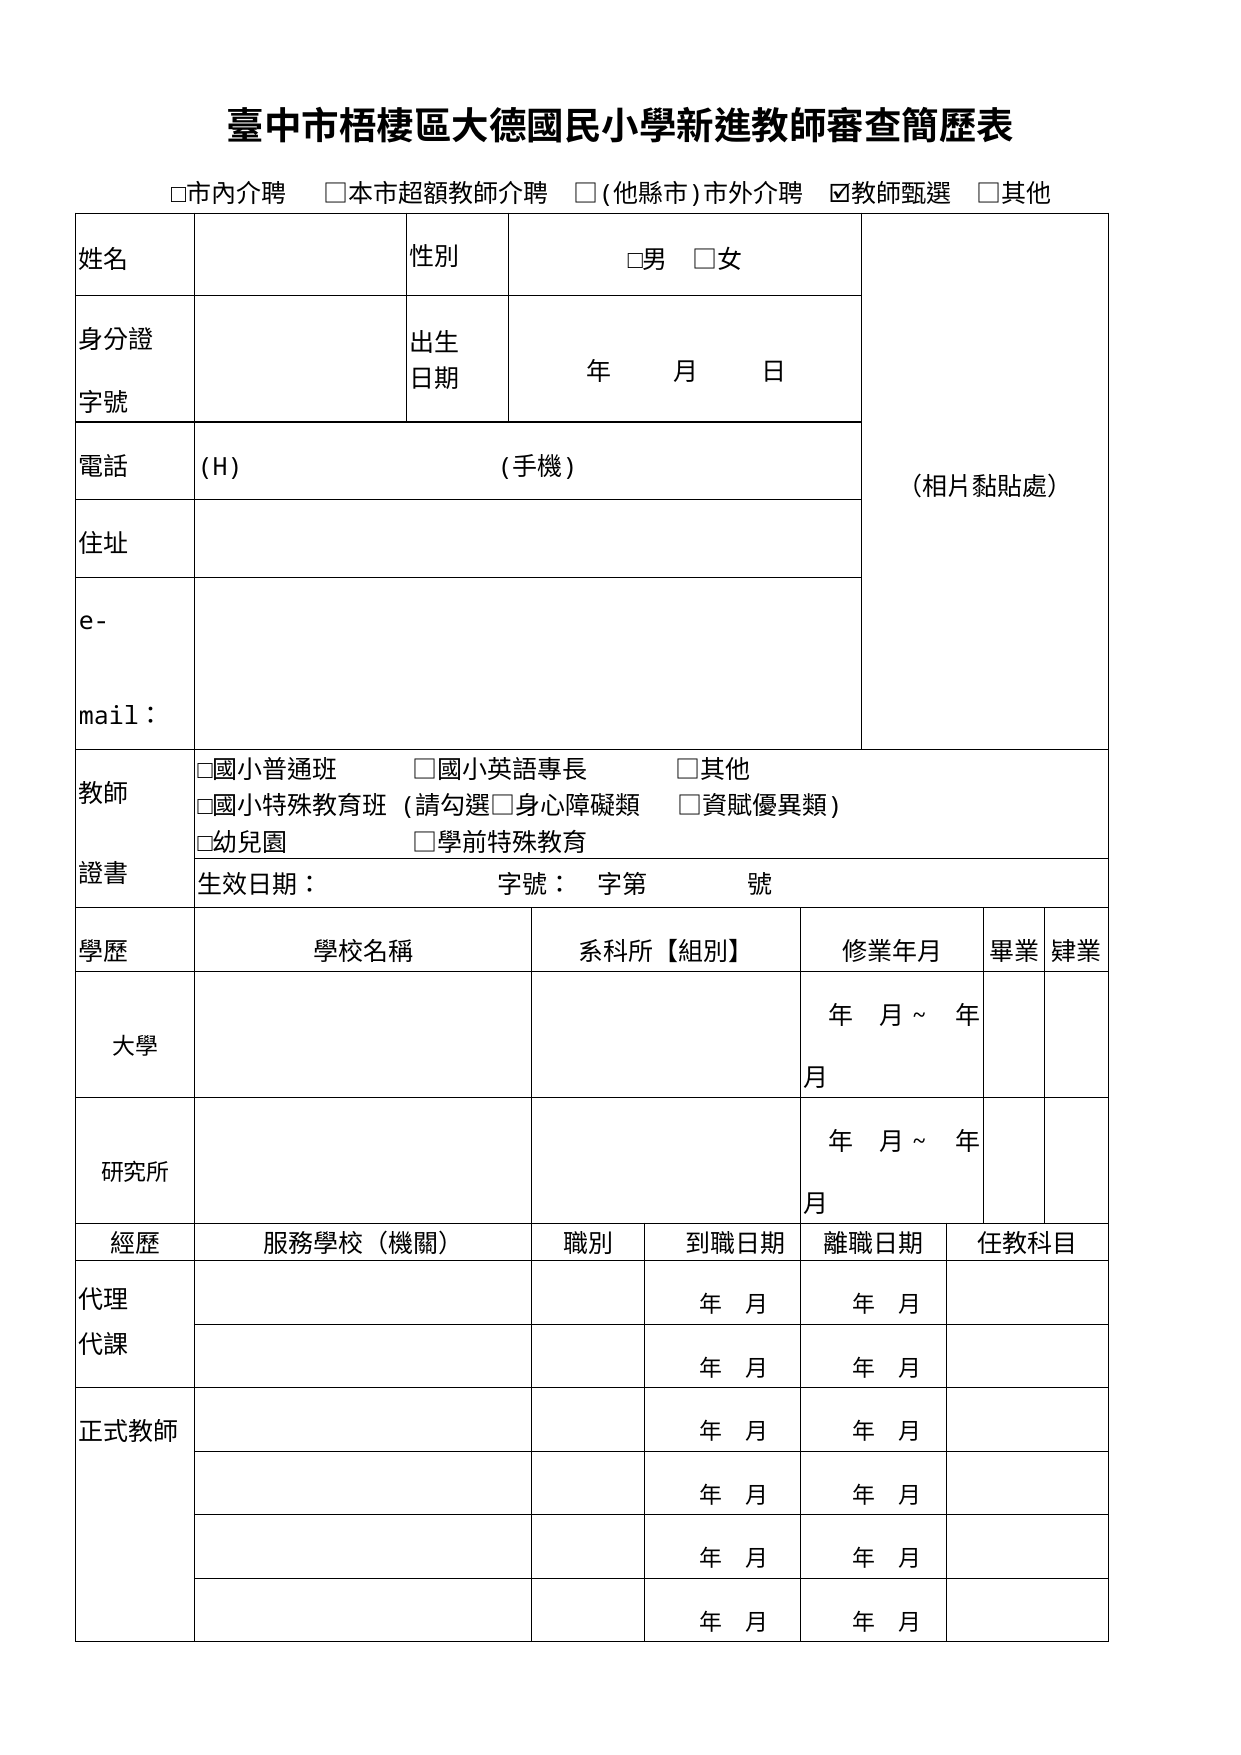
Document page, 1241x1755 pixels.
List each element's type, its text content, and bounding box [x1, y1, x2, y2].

text □市內介聘 □本市超額教師介聘 □(他縣市)市外介聘 教師甄選 □其他 [71, 150, 1169, 213]
table_cell [532, 1325, 644, 1387]
table_cell 出生 日期 [407, 296, 508, 421]
table_cell 年 月 [645, 1388, 800, 1451]
table_cell 學歷 [76, 908, 194, 971]
table_cell [195, 1515, 531, 1578]
table_cell 年 月~ 年 月 [801, 1098, 983, 1223]
table_cell 年 月 日 [509, 296, 861, 421]
table_cell 研究所 [76, 1098, 194, 1223]
table_cell 經歷 [76, 1224, 194, 1260]
table_cell 年 月 [801, 1515, 946, 1578]
table_cell [195, 1098, 531, 1223]
table_cell [947, 1261, 1108, 1323]
table_cell 年 月~ 年 月 [801, 972, 983, 1097]
table_header □男 □女 [509, 214, 861, 295]
table_cell 職別 [532, 1224, 644, 1260]
table_cell 到職日期 [645, 1224, 800, 1260]
table_cell 年 月 [801, 1325, 946, 1387]
table_cell [195, 1325, 531, 1387]
table_cell [532, 1452, 644, 1514]
table_cell [195, 1261, 531, 1323]
table_cell [947, 1579, 1108, 1641]
table_cell [532, 1261, 644, 1323]
table_cell [195, 500, 861, 577]
table_cell 代理 代課 [76, 1261, 194, 1387]
table_cell [532, 1388, 644, 1451]
table_cell 年 月 [645, 1579, 800, 1641]
text 臺中市梧棲區大德國民小學新進教師審查簡歷表 [71, 96, 1169, 150]
table_cell 教師 證書 [76, 750, 194, 907]
table_header [195, 214, 406, 295]
table_cell (手機) [195, 423, 861, 499]
table_cell 修業年月 [801, 908, 983, 971]
table_cell 身分證 字號 [76, 296, 194, 421]
table_cell [195, 1388, 531, 1451]
table_header （相片黏貼處） [862, 214, 1108, 748]
table_cell 正式教師 [76, 1388, 194, 1641]
table_cell 任教科目 [947, 1224, 1108, 1260]
table_cell [195, 972, 531, 1097]
table_cell 生效日期： 字號： 字第 號 [195, 859, 1108, 907]
table_cell 年 月 [801, 1452, 946, 1514]
table_cell 離職日期 [801, 1224, 946, 1260]
table_cell [532, 1098, 800, 1223]
table_cell [984, 1098, 1044, 1223]
table_cell 系科所【組別】 [532, 908, 800, 971]
table_header 性別 [407, 214, 508, 295]
table_cell 肄業 [1045, 908, 1108, 971]
table_cell 服務學校（機關） [195, 1224, 531, 1260]
table_cell [1045, 1098, 1108, 1223]
table_cell [947, 1452, 1108, 1514]
table_cell 住址 [76, 500, 194, 577]
table_cell [532, 1579, 644, 1641]
table_cell [195, 296, 406, 421]
table_cell [532, 972, 800, 1097]
table_cell [195, 1579, 531, 1641]
table_cell 年 月 [645, 1515, 800, 1578]
table_cell 年 月 [801, 1388, 946, 1451]
table_cell [947, 1515, 1108, 1578]
table_cell 大學 [76, 972, 194, 1097]
table_cell [984, 972, 1044, 1097]
table_header 姓名 [76, 214, 194, 295]
table_cell [947, 1325, 1108, 1387]
table_cell 年 月 [801, 1261, 946, 1323]
table_cell 學校名稱 [195, 908, 531, 971]
table_cell 電話 [76, 423, 194, 499]
table_cell 年 月 [645, 1325, 800, 1387]
table_cell 年 月 [801, 1579, 946, 1641]
table_cell □國小普通班 □國小英語專長 □其他 □國小特殊教育班 (請勾選□身心障礙類 □資賦優異類) □幼兒園 □學前特殊教育 [195, 750, 1108, 858]
table_cell [195, 578, 861, 748]
table_cell e-mail： [76, 578, 194, 748]
table_cell 年 月 [645, 1261, 800, 1323]
table_cell 畢業 [984, 908, 1044, 971]
table_cell 年 月 [645, 1452, 800, 1514]
table_cell [195, 1452, 531, 1514]
table_cell [532, 1515, 644, 1578]
table_cell [1045, 972, 1108, 1097]
table_cell [947, 1388, 1108, 1451]
